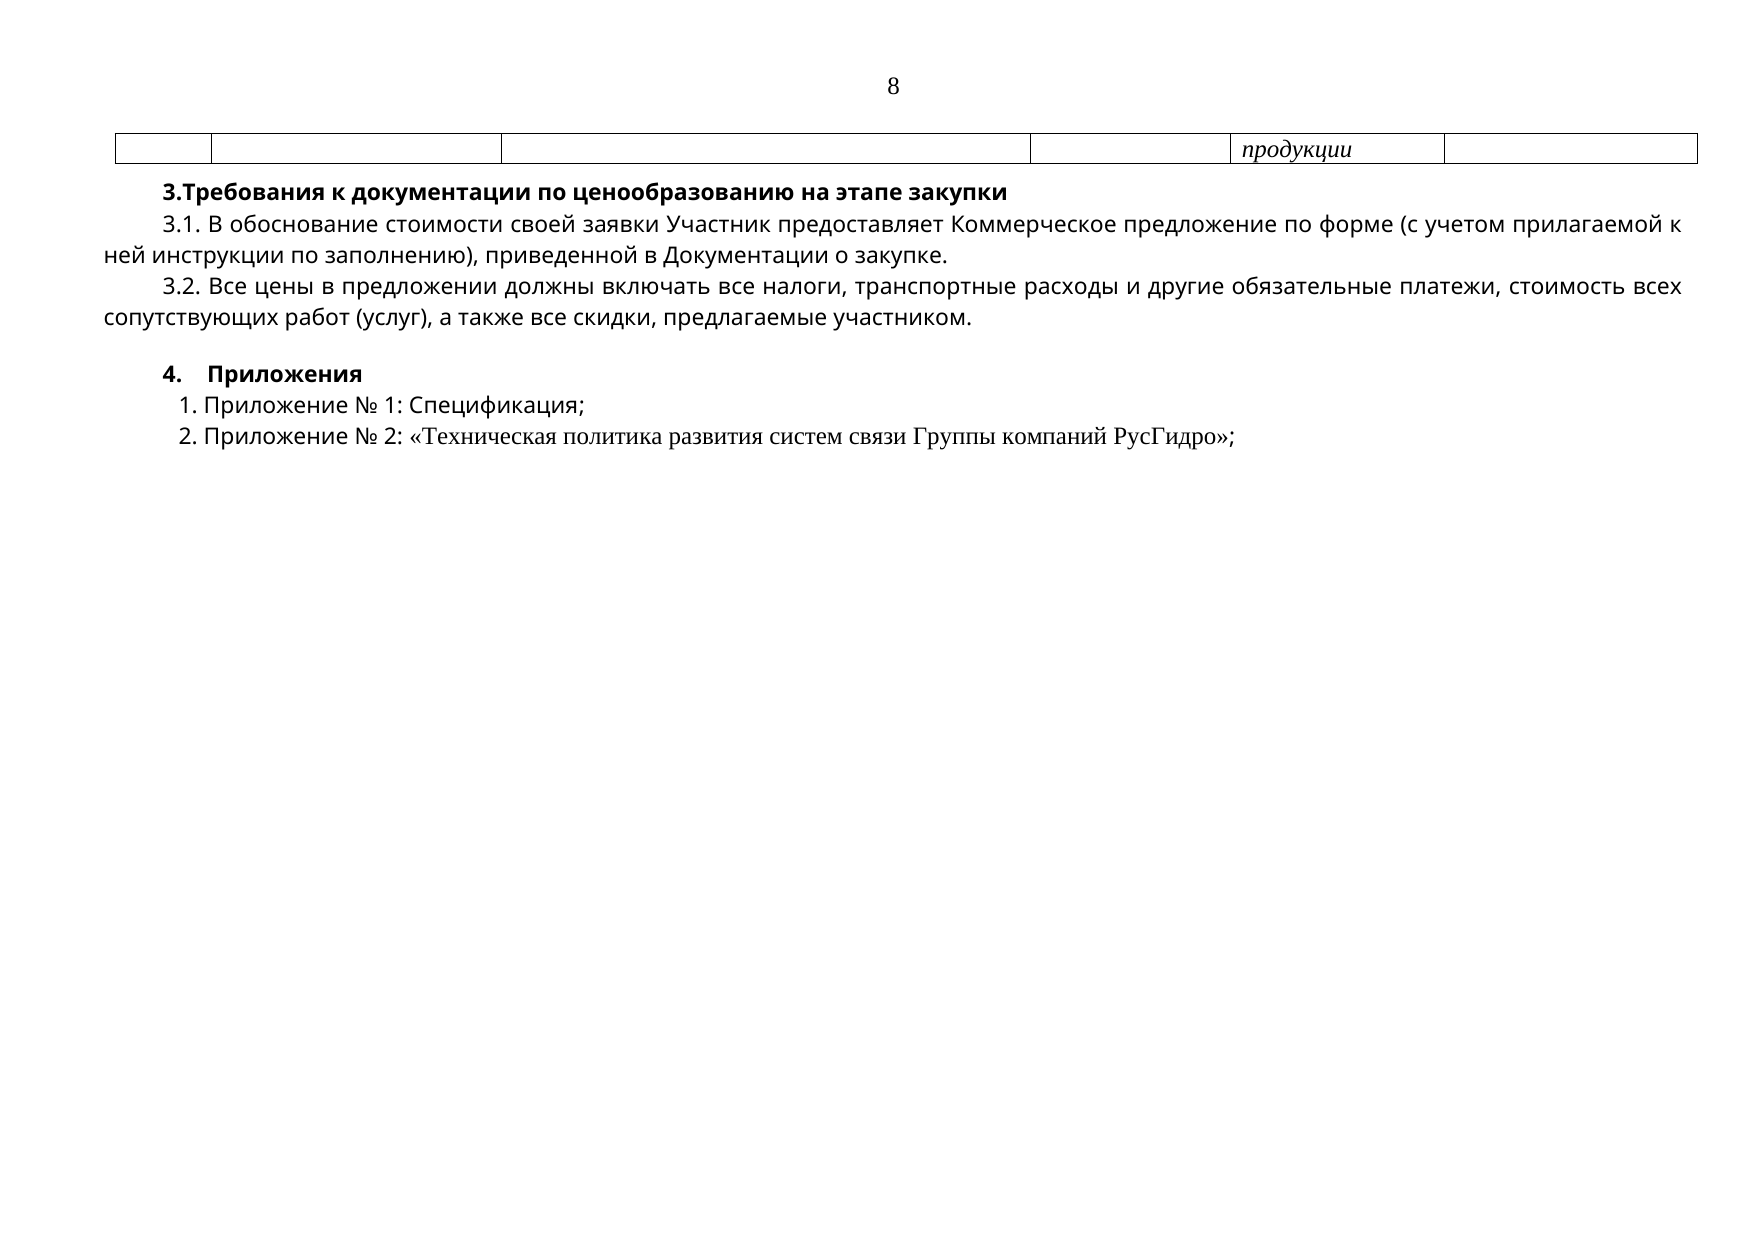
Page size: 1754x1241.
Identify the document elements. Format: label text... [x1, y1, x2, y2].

list 1. Приложение № 1: Спецификация; [162, 389, 1683, 420]
table_cell [1445, 134, 1697, 163]
table_cell [1031, 134, 1230, 163]
table_cell [502, 134, 1030, 163]
subtitle 3.Требования к документации по ценообразованию на этапе закупки [162, 176, 1683, 207]
list 4. Приложения [103, 357, 1683, 389]
text 3.1. В обоснование стоимости своей заявки Участник предоставляет Коммерческое предложение по форме (с учетом прилагаемой к ней инструкции по заполнению), приведенной в Документации о закупке. [103, 207, 1683, 270]
text 3.2. Все цены в предложении должны включать все налоги, транспортные расходы и другие обязательные платежи, стоимость всех сопутствующих работ (услуг), а также все скидки, предлагаемые участником. [103, 270, 1683, 332]
table_cell [116, 134, 211, 163]
table_cell продукции [1231, 134, 1444, 163]
table_cell [212, 134, 501, 163]
list 2. Приложение № 2: «Техническая политика развития систем связи Группы компаний РусГидро»; [162, 420, 1683, 451]
